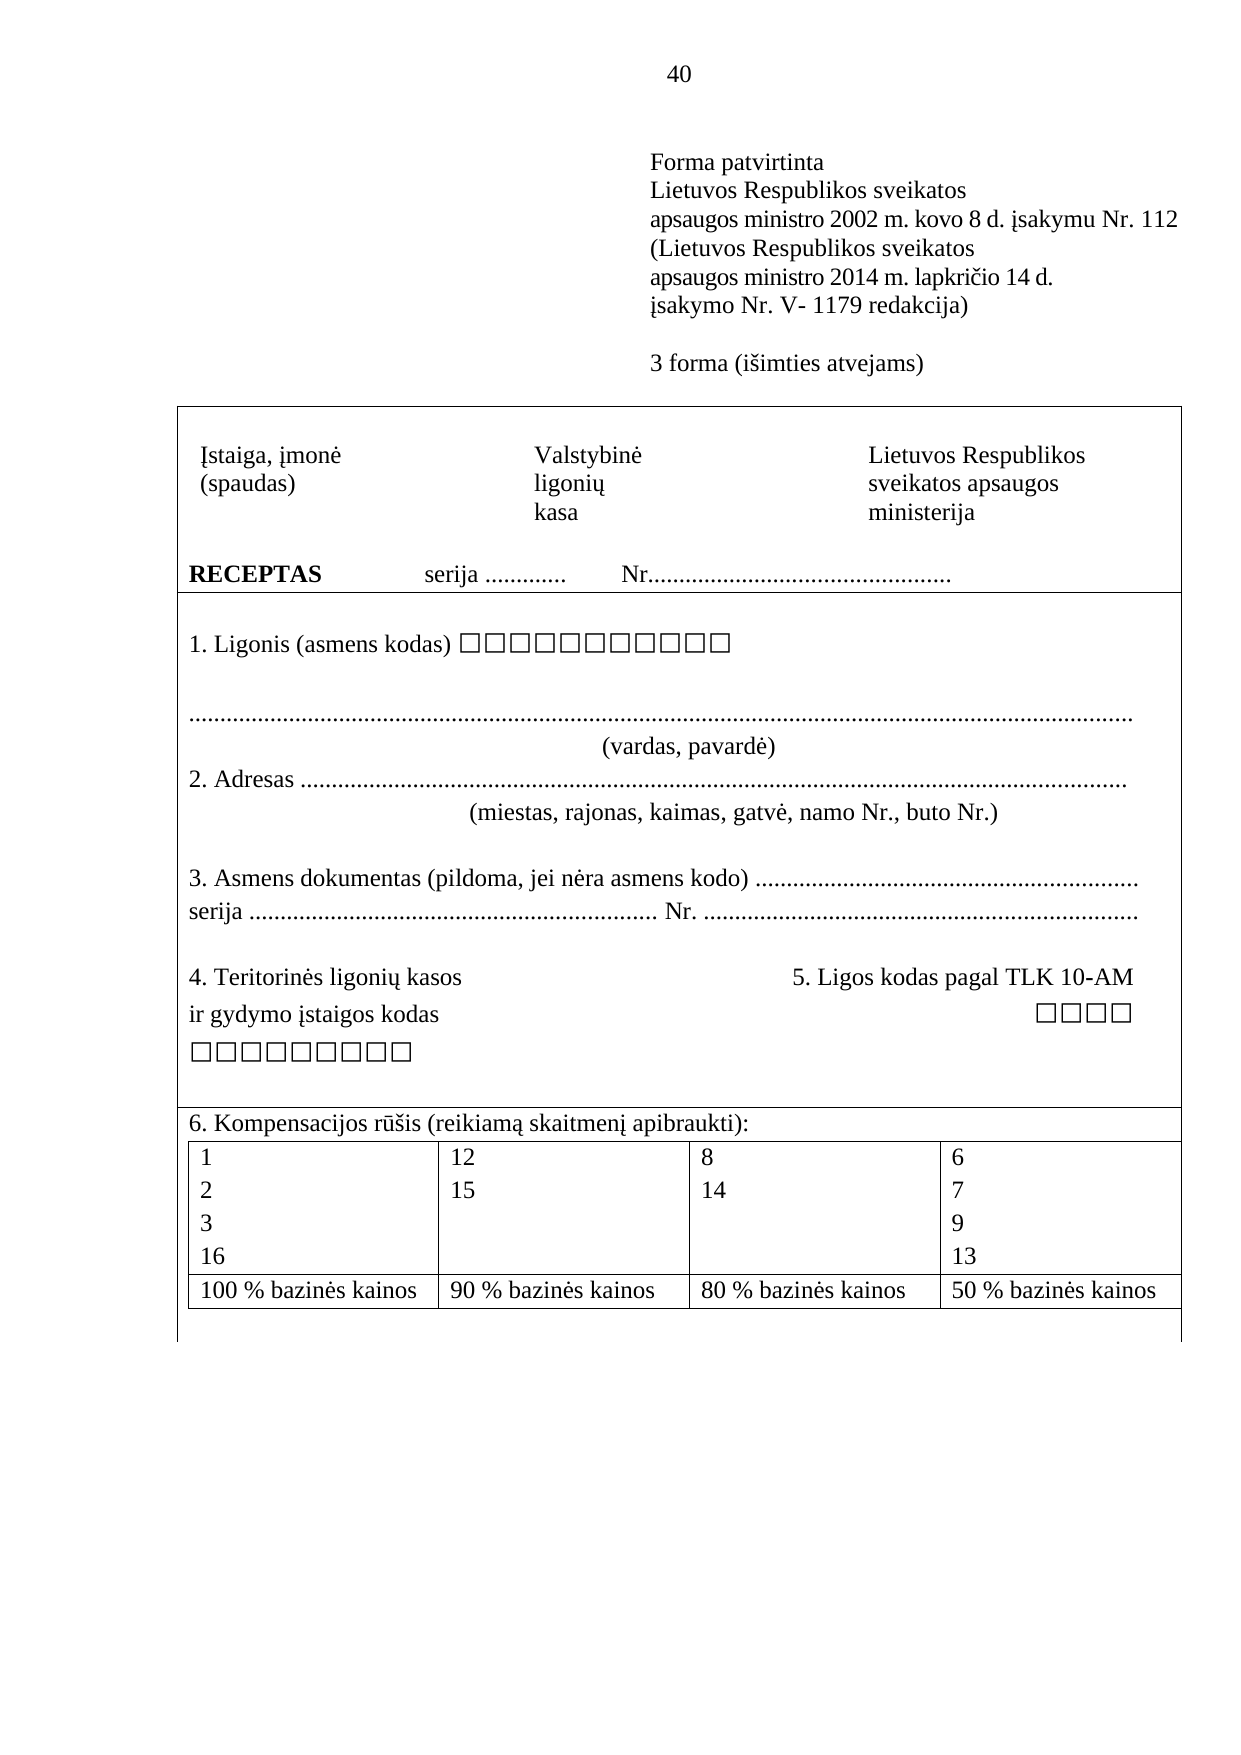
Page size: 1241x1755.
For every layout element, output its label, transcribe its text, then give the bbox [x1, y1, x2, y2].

text apsaugos ministro 2002 m. kovo 8 d. įsakymu Nr. 112 [650, 204, 1181, 233]
text įsakymo Nr. V- 1179 redakcija) [650, 291, 1181, 319]
table_header Įstaiga, įmonė (spaudas) [189, 440, 523, 526]
table_cell RECEPTAS serija Nr. [178, 526, 1181, 592]
table_header [178, 407, 1181, 526]
table_cell 100 % bazinės kainos [189, 1275, 438, 1308]
table_cell 50 % bazinės kainos [941, 1275, 1181, 1308]
table_cell 80 % bazinės kainos [690, 1275, 940, 1308]
table_header Valstybinė ligonių kasa [523, 440, 857, 526]
text Forma patvirtinta [650, 147, 1181, 176]
table_cell 1. Ligonis (asmens kodas) ⬜⬜⬜⬜⬜⬜⬜⬜⬜⬜⬜ (vardas, pavardė) 2. Adresas (miestas, rajonas, kaimas, gatvė, namo Nr., buto Nr.) 3. Asmens dokumentas (pildoma, jei nėra asmens kodo) serija Nr. 4. Teritorinės ligonių kasos 5. Ligos kodas pagal TLK 10-AM ir gydymo įstaigos kodas ⬜⬜⬜⬜ ⬜⬜⬜⬜⬜⬜⬜⬜⬜ [178, 593, 1181, 1107]
table_header 12 15 [439, 1142, 689, 1274]
table_cell 90 % bazinės kainos [439, 1275, 689, 1308]
text apsaugos ministro 2014 m. lapkričio 14 d. [650, 262, 1181, 291]
table_header 1 2 3 16 [189, 1142, 438, 1274]
text 3 forma (išimties atvejams) [650, 348, 1034, 377]
text (Lietuvos Respublikos sveikatos [650, 233, 1181, 262]
table_header 6 7 9 13 [941, 1142, 1181, 1274]
text Lietuvos Respublikos sveikatos [650, 176, 1181, 204]
table_cell 6. Kompensacijos rūšis (reikiamą skaitmenį apibraukti): [178, 1108, 1181, 1309]
table_header Lietuvos Respublikos sveikatos apsaugos ministerija [857, 440, 1181, 526]
table_cell [178, 1309, 1181, 1342]
table_header 8 14 [690, 1142, 940, 1274]
